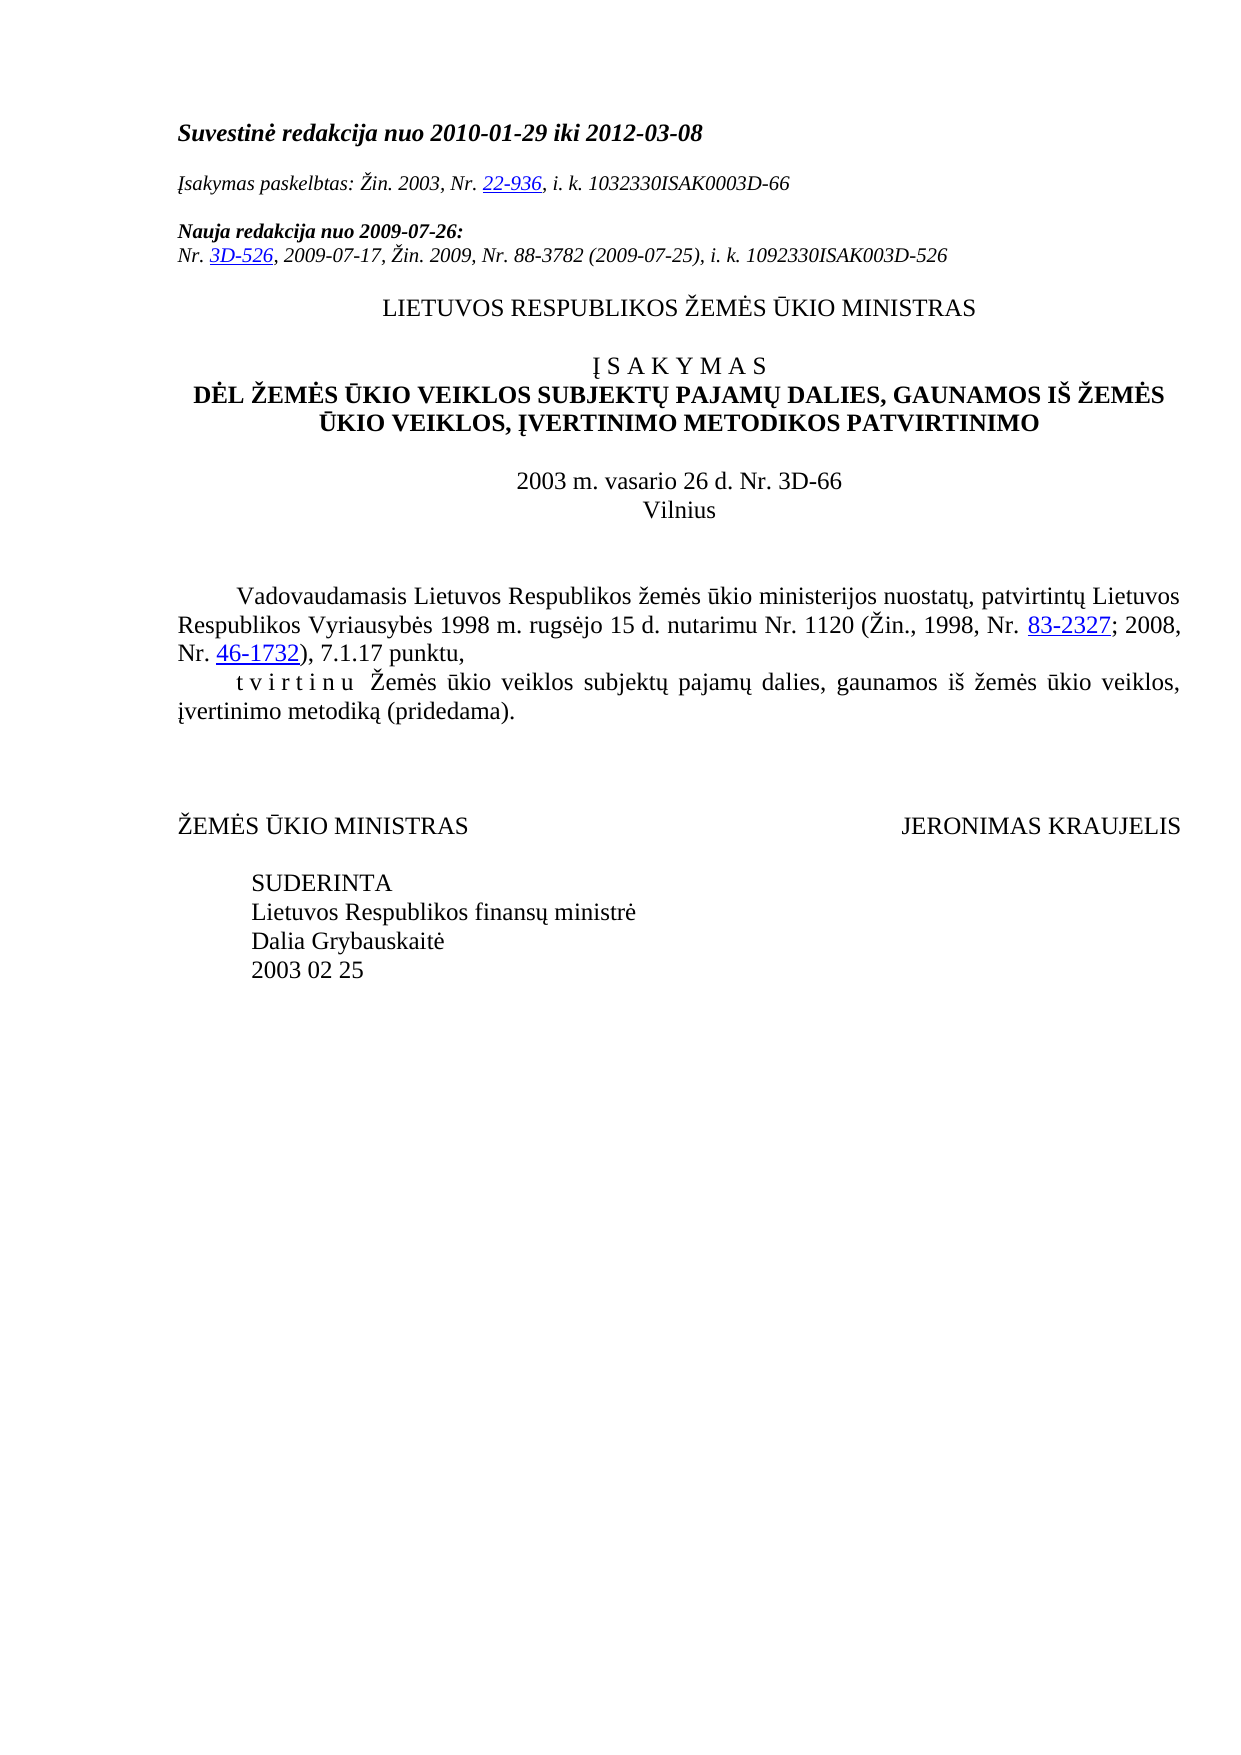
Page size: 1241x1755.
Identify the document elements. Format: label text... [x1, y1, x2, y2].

text ŽEMĖS ŪKIO MINISTRAS JERONIMAS KRAUJELIS [177, 811, 1181, 840]
text Suvestinė redakcija nuo 2010-01-29 iki 2012-03-08 [177, 118, 1181, 147]
text Vadovaudamasis Lietuvos Respublikos žemės ūkio ministerijos nuostatų, patvirtintų Lietuvos Respublikos Vyriausybės 1998 m. rugsėjo 15 d. nutarimu Nr. 1120 (Žin., 1998, Nr. 83-2327; 2008, Nr. 46-1732), 7.1.17 punktu, [177, 581, 1181, 667]
text SUDERINTA [177, 868, 1181, 897]
text Nauja redakcija nuo 2009-07-26: [177, 219, 1181, 243]
text Lietuvos Respublikos finansų ministrė [177, 897, 1181, 926]
text tvirtinu Žemės ūkio veiklos subjektų pajamų dalies, gaunamos iš žemės ūkio veiklos, įvertinimo metodiką (pridedama). [177, 667, 1181, 725]
text Nr. 3D-526, 2009-07-17, Žin. 2009, Nr. 88-3782 (2009-07-25), i. k. 1092330ISAK003D-526 [177, 243, 1181, 267]
text ĮSAKYMAS [177, 351, 1181, 380]
text Dalia Grybauskaitė [177, 926, 1181, 955]
text 2003 02 25 [177, 955, 1181, 983]
text Įsakymas paskelbtas: Žin. 2003, Nr. 22-936, i. k. 1032330ISAK0003D-66 [177, 171, 1181, 195]
text 2003 m. vasario 26 d. Nr. 3D-66 [177, 466, 1181, 495]
text DĖL ŽEMĖS ŪKIO VEIKLOS SUBJEKTŲ PAJAMŲ DALIES, GAUNAMOS IŠ ŽEMĖS ŪKIO VEIKLOS, ĮVERTINIMO METODIKOS PATVIRTINIMO [177, 380, 1181, 437]
text LIETUVOS RESPUBLIKOS ŽEMĖS ŪKIO MINISTRAS [177, 293, 1181, 322]
text Vilnius [177, 495, 1181, 523]
